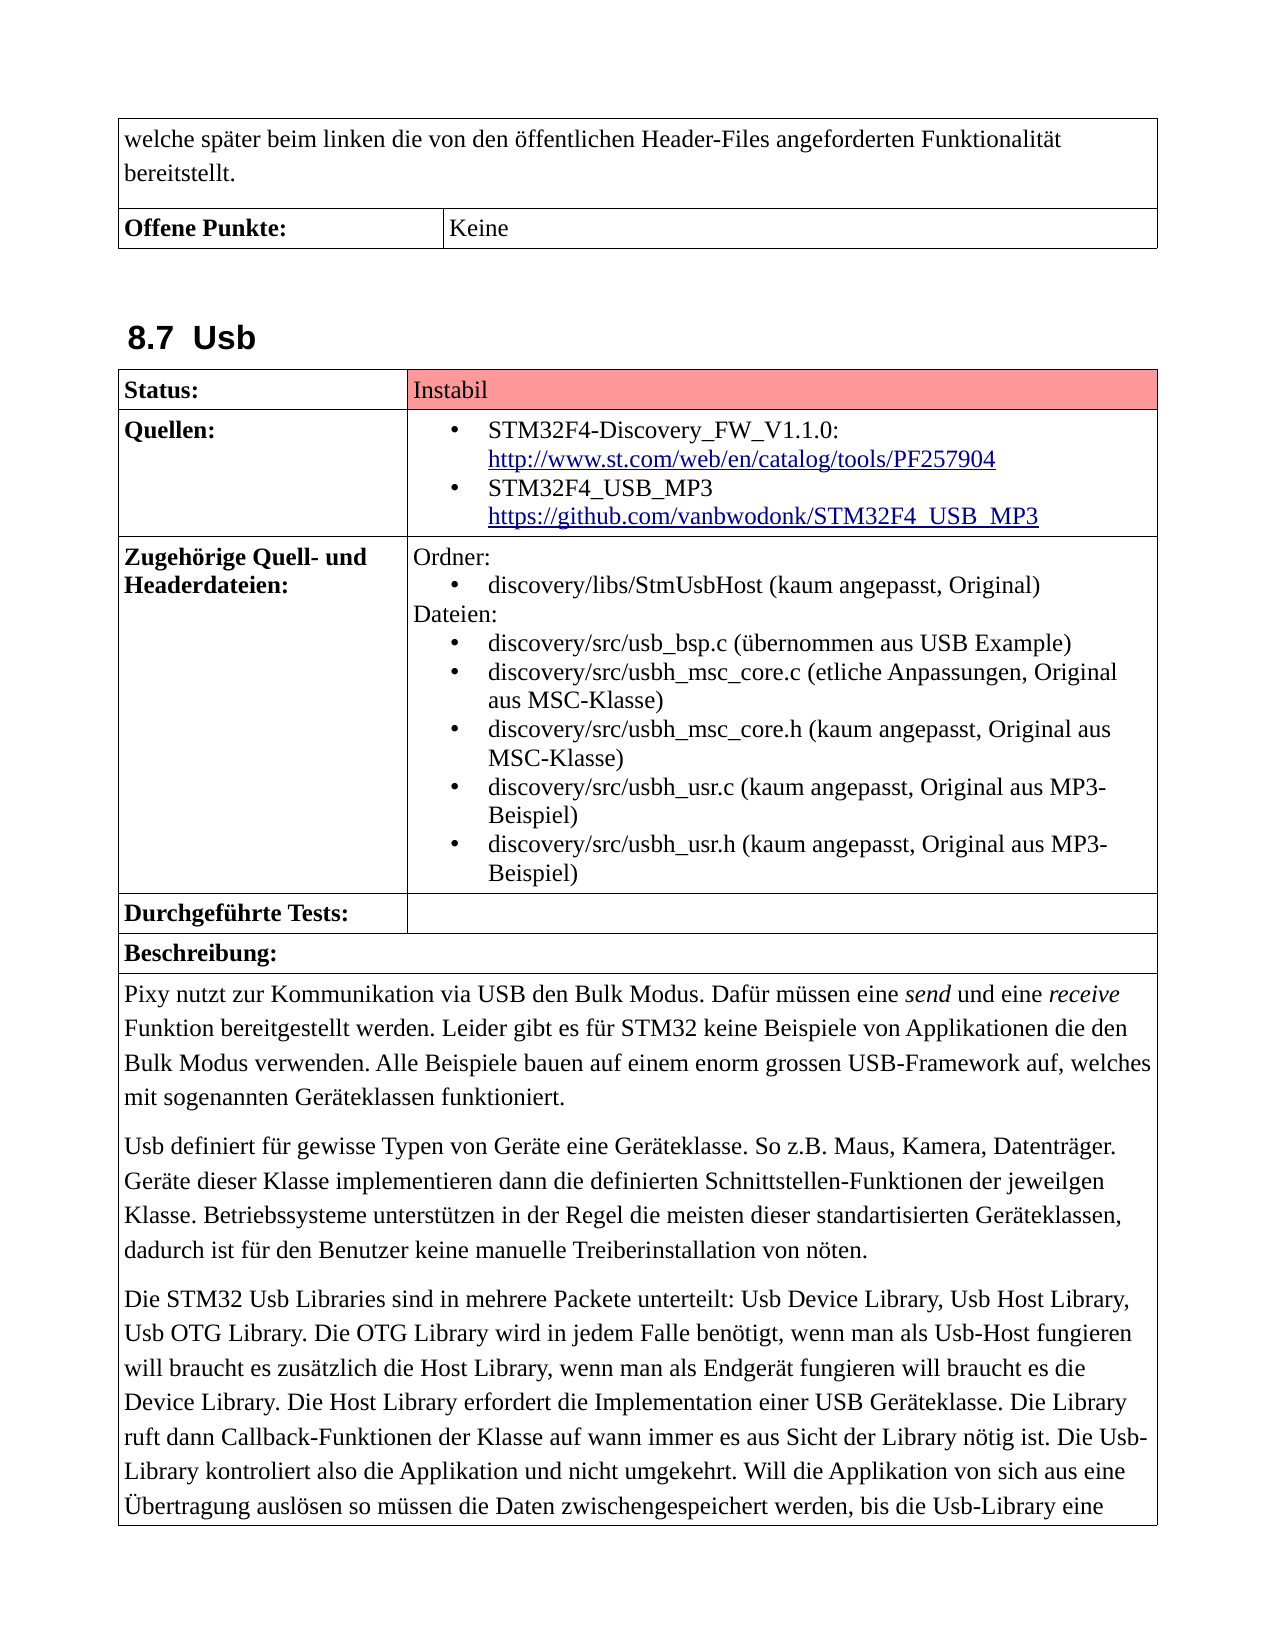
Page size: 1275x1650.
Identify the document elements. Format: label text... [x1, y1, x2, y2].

table_cell Quellen: [119, 410, 407, 536]
table_cell Ordner: discovery/libs/StmUsbHost (kaum angepasst, Original) Dateien: discovery/src/usb_bsp.c (übernommen aus USB Example) discovery/src/usbh_msc_core.c (etliche Anpassungen, Original aus MSC-Klasse) discovery/src/usbh_msc_core.h (kaum angepasst, Original aus MSC-Klasse) discovery/src/usbh_usr.c (kaum angepasst, Original aus MP3-Beispiel) discovery/src/usbh_usr.h (kaum angepasst, Original aus MP3-Beispiel) [408, 537, 1157, 892]
table_header Instabil [408, 370, 1157, 409]
table_cell Keine [444, 209, 1157, 248]
table_cell Zugehörige Quell- und Headerdateien: [119, 537, 407, 892]
table_cell Durchgeführte Tests: [119, 894, 407, 933]
table_header Status: [119, 370, 407, 409]
table_cell STM32F4-Discovery_FW_V1.1.0: http://www.st.com/web/en/catalog/tools/PF257904 STM32F4_USB_MP3 https://github.com/vanbwodonk/STM32F4_USB_MP3 [408, 410, 1157, 536]
table_cell [408, 894, 1157, 933]
subtitle Usb [118, 318, 1157, 356]
table_cell Pixy nutzt zur Kommunikation via USB den Bulk Modus. Dafür müssen eine send und eine receive Funktion bereitgestellt werden. Leider gibt es für STM32 keine Beispiele von Applikationen die den Bulk Modus verwenden. Alle Beispiele bauen auf einem enorm grossen USB-Framework auf, welches mit sogenannten Geräteklassen funktioniert. Usb definiert für gewisse Typen von Geräte eine Geräteklasse. So z.B. Maus, Kamera, Datenträger. Geräte dieser Klasse implementieren dann die definierten Schnittstellen-Funktionen der jeweilgen Klasse. Betriebssysteme unterstützen in der Regel die meisten dieser standartisierten Geräteklassen, dadurch ist für den Benutzer keine manuelle Treiberinstallation von nöten. Die STM32 Usb Libraries sind in mehrere Packete unterteilt: Usb Device Library, Usb Host Library, Usb OTG Library. Die OTG Library wird in jedem Falle benötigt, wenn man als Usb-Host fungieren will braucht es zusätzlich die Host Library, wenn man als Endgerät fungieren will braucht es die Device Library. Die Host Library erfordert die Implementation einer USB Geräteklasse. Die Library ruft dann Callback-Funktionen der Klasse auf wann immer es aus Sicht der Library nötig ist. Die Usb-Library kontroliert also die Applikation und nicht umgekehrt. Will die Applikation von sich aus eine Übertragung auslösen so müssen die Daten zwischengespeichert werden, bis die Usb-Library eine [119, 974, 1157, 1525]
table_cell Offene Punkte: [119, 209, 443, 248]
table_cell welche später beim linken die von den öffentlichen Header-Files angeforderten Funktionalität bereitstellt. [119, 119, 1157, 207]
table_cell Beschreibung: [119, 934, 1157, 973]
